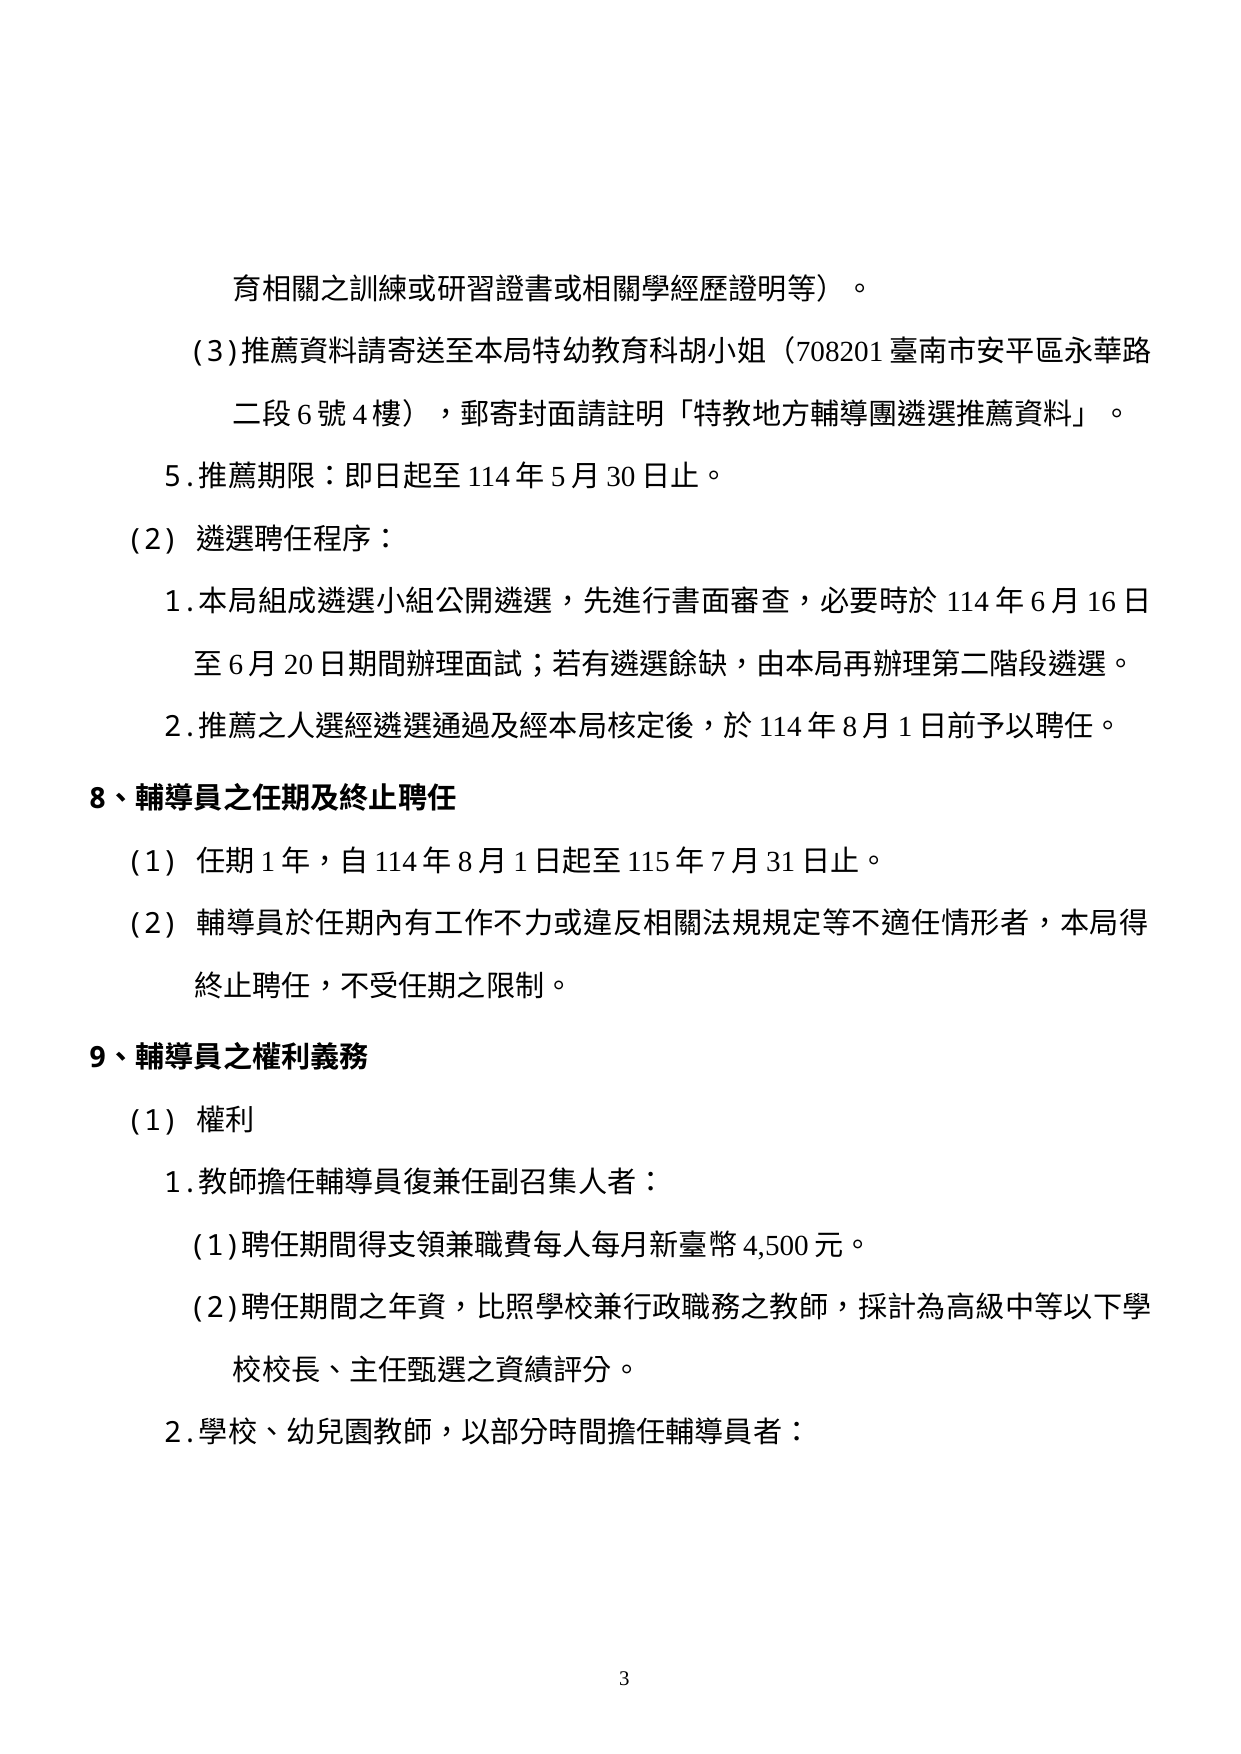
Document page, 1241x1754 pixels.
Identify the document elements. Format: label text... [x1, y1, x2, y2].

list 權利 [126, 1076, 1152, 1139]
list 學校、幼兒園教師，以部分時間擔任輔導員者： [164, 1389, 1152, 1451]
list 輔導員之權利義務 [89, 1014, 1152, 1076]
list 教師擔任輔導員復兼任副召集人者： [164, 1139, 1152, 1201]
list 推薦期限：即日起至114年5月30日止。 [164, 433, 1152, 495]
list 育相關之訓練或研習證書或相關學經歷證明等）。 [188, 245, 1152, 308]
list 任期1年，自114年8月1日起至115年7月31日止。 [126, 817, 1152, 879]
list 聘任期間得支領兼職費每人每月新臺幣4,500元。 [189, 1201, 1152, 1264]
list 本局組成遴選小組公開遴選，先進行書面審查，必要時於114年6月16日至6月20日期間辦理面試；若有遴選餘缺，由本局再辦理第二階段遴選。 [164, 558, 1152, 683]
list 輔導員於任期內有工作不力或違反相關法規規定等不適任情形者，本局得終止聘任，不受任期之限制。 [126, 879, 1152, 1004]
list 輔導員之任期及終止聘任 [89, 754, 1152, 817]
list 推薦之人選經遴選通過及經本局核定後，於114年8月1日前予以聘任。 [164, 683, 1152, 745]
list 推薦資料請寄送至本局特幼教育科胡小姐（708201臺南市安平區永華路二段6號4樓），郵寄封面請註明「特教地方輔導團遴選推薦資料」。 [188, 308, 1152, 433]
list 聘任期間之年資，比照學校兼行政職務之教師，採計為高級中等以下學校校長、主任甄選之資績評分。 [188, 1264, 1152, 1389]
list 遴選聘任程序： [126, 495, 1152, 558]
